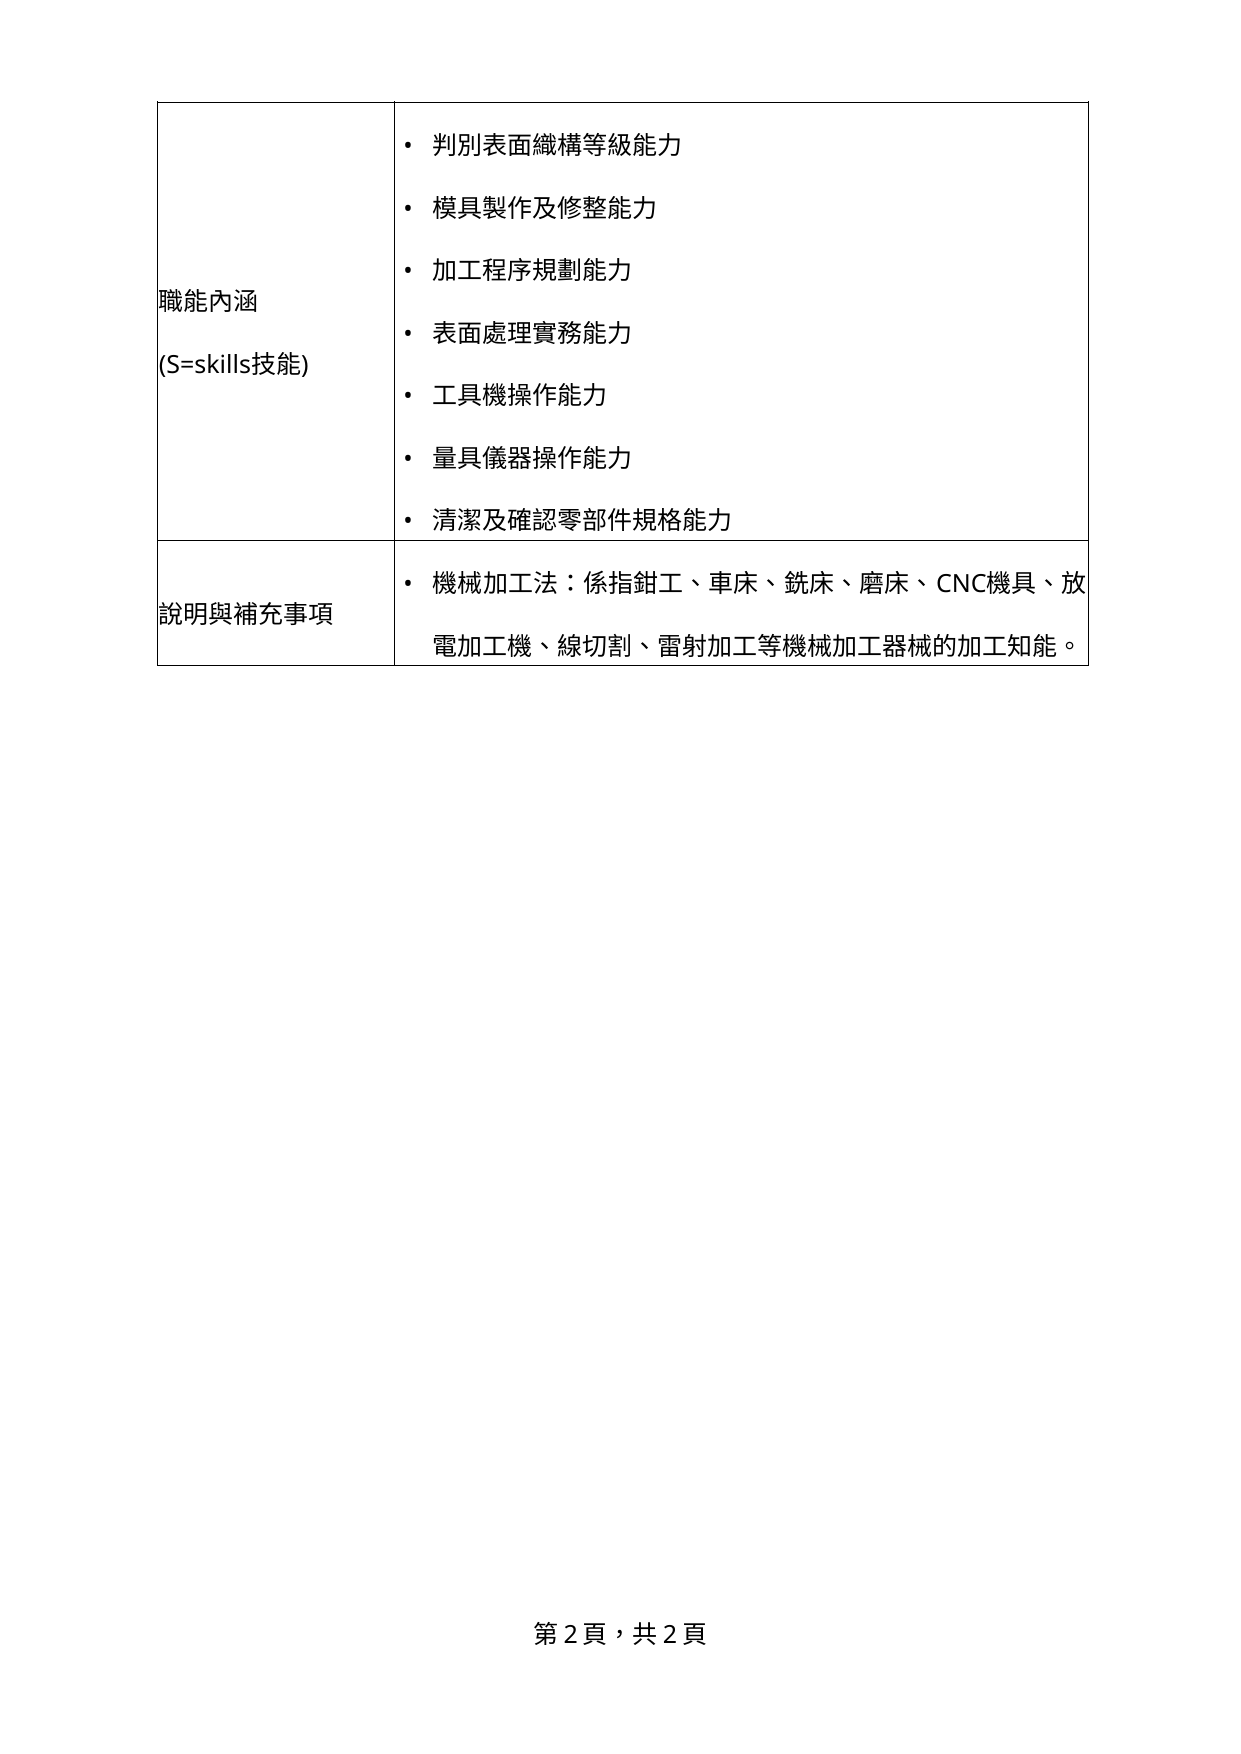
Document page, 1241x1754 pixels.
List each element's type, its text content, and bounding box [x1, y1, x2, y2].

table_cell 判別表面織構等級能力 模具製作及修整能力 加工程序規劃能力 表面處理實務能力 工具機操作能力 量具儀器操作能力 清潔及確認零部件規格能力 [395, 103, 1088, 539]
table_cell 職能內涵 (S=skills技能) [158, 103, 394, 539]
table_cell 說明與補充事項 [158, 541, 394, 665]
table_cell 機械加工法：係指鉗工、車床、銑床、磨床、CNC機具、放電加工機、線切割、雷射加工等機械加工器械的加工知能。 [395, 541, 1088, 665]
